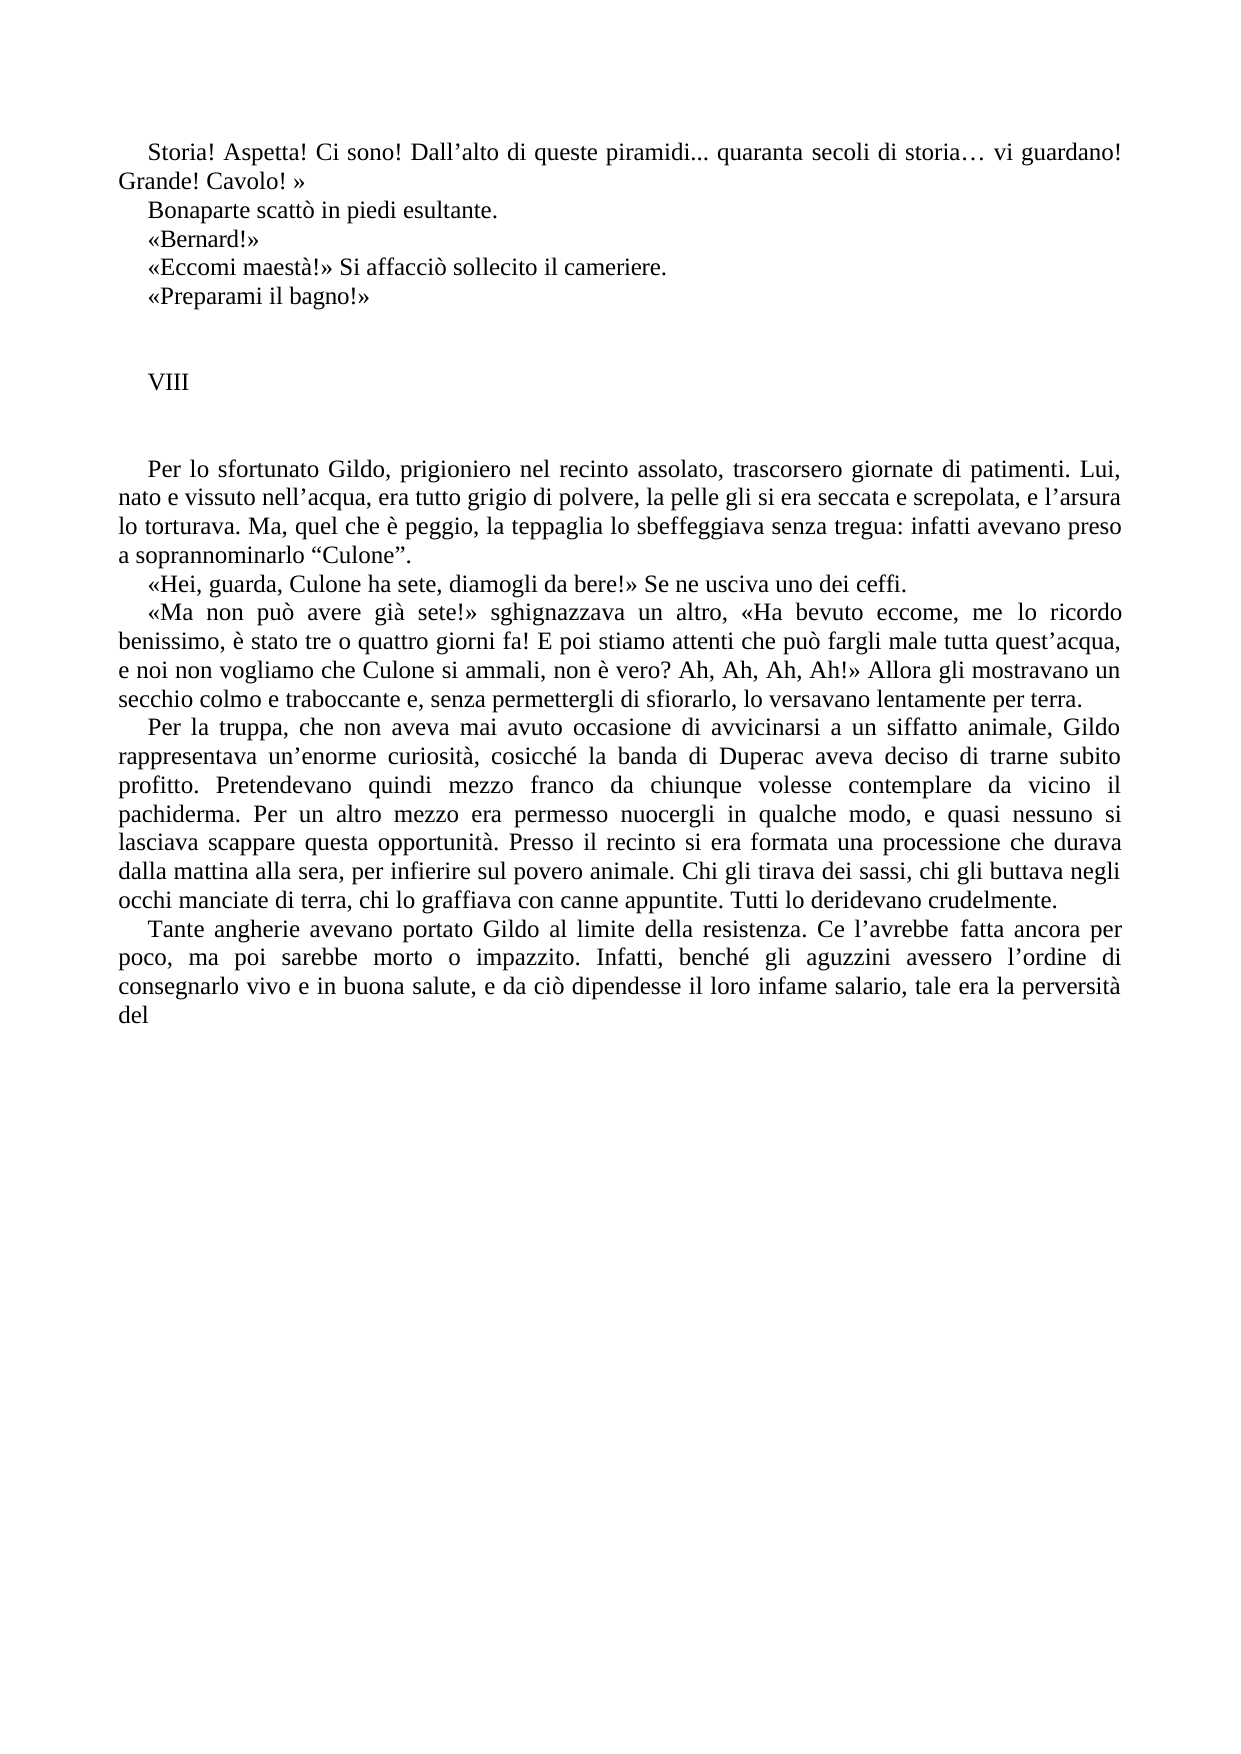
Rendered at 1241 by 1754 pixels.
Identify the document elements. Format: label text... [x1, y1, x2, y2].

text Bonaparte scattò in piedi esultante. [118, 195, 1122, 224]
text Storia! Aspetta! Ci sono! Dall’alto di queste piramidi... quaranta secoli di storia… vi guardano! Grande! Cavolo! » [118, 137, 1122, 195]
text «Eccomi maestà!» Si affacciò sollecito il cameriere. [118, 252, 1122, 281]
text Per la truppa, che non aveva mai avuto occasione di avvicinarsi a un siffatto animale, Gildo rappresentava un’enorme curiosità, cosicché la banda di Duperac aveva deciso di trarne subito profitto. Pretendevano quindi mezzo franco da chiunque volesse contemplare da vicino il pachiderma. Per un altro mezzo era permesso nuocergli in qualche modo, e quasi nessuno si lasciava scappare questa opportunità. Presso il recinto si era formata una processione che durava dalla mattina alla sera, per infierire sul povero animale. Chi gli tirava dei sassi, chi gli buttava negli occhi manciate di terra, chi lo graffiava con canne appuntite. Tutti lo deridevano crudelmente. [118, 712, 1122, 914]
text VIII [118, 367, 1122, 396]
text «Ma non può avere già sete!» sghignazzava un altro, «Ha bevuto eccome, me lo ricordo benissimo, è stato tre o quattro giorni fa! E poi stiamo attenti che può fargli male tutta quest’acqua, e noi non vogliamo che Culone si ammali, non è vero? Ah, Ah, Ah, Ah!» Allora gli mostravano un secchio colmo e traboccante e, senza permettergli di sfiorarlo, lo versavano lentamente per terra. [118, 597, 1122, 712]
text «Hei, guarda, Culone ha sete, diamogli da bere!» Se ne usciva uno dei ceffi. [118, 569, 1122, 597]
text «Bernard!» [118, 224, 1122, 252]
text Tante angherie avevano portato Gildo al limite della resistenza. Ce l’avrebbe fatta ancora per poco, ma poi sarebbe morto o impazzito. Infatti, benché gli aguzzini avessero l’ordine di consegnarlo vivo e in buona salute, e da ciò dipendesse il loro infame salario, tale era la perversità del [118, 914, 1122, 1029]
text «Preparami il bagno!» [118, 281, 1122, 310]
text Per lo sfortunato Gildo, prigioniero nel recinto assolato, trascorsero giornate di patimenti. Lui, nato e vissuto nell’acqua, era tutto grigio di polvere, la pelle gli si era seccata e screpolata, e l’arsura lo torturava. Ma, quel che è peggio, la teppaglia lo sbeffeggiava senza tregua: infatti avevano preso a soprannominarlo “Culone”. [118, 454, 1122, 569]
